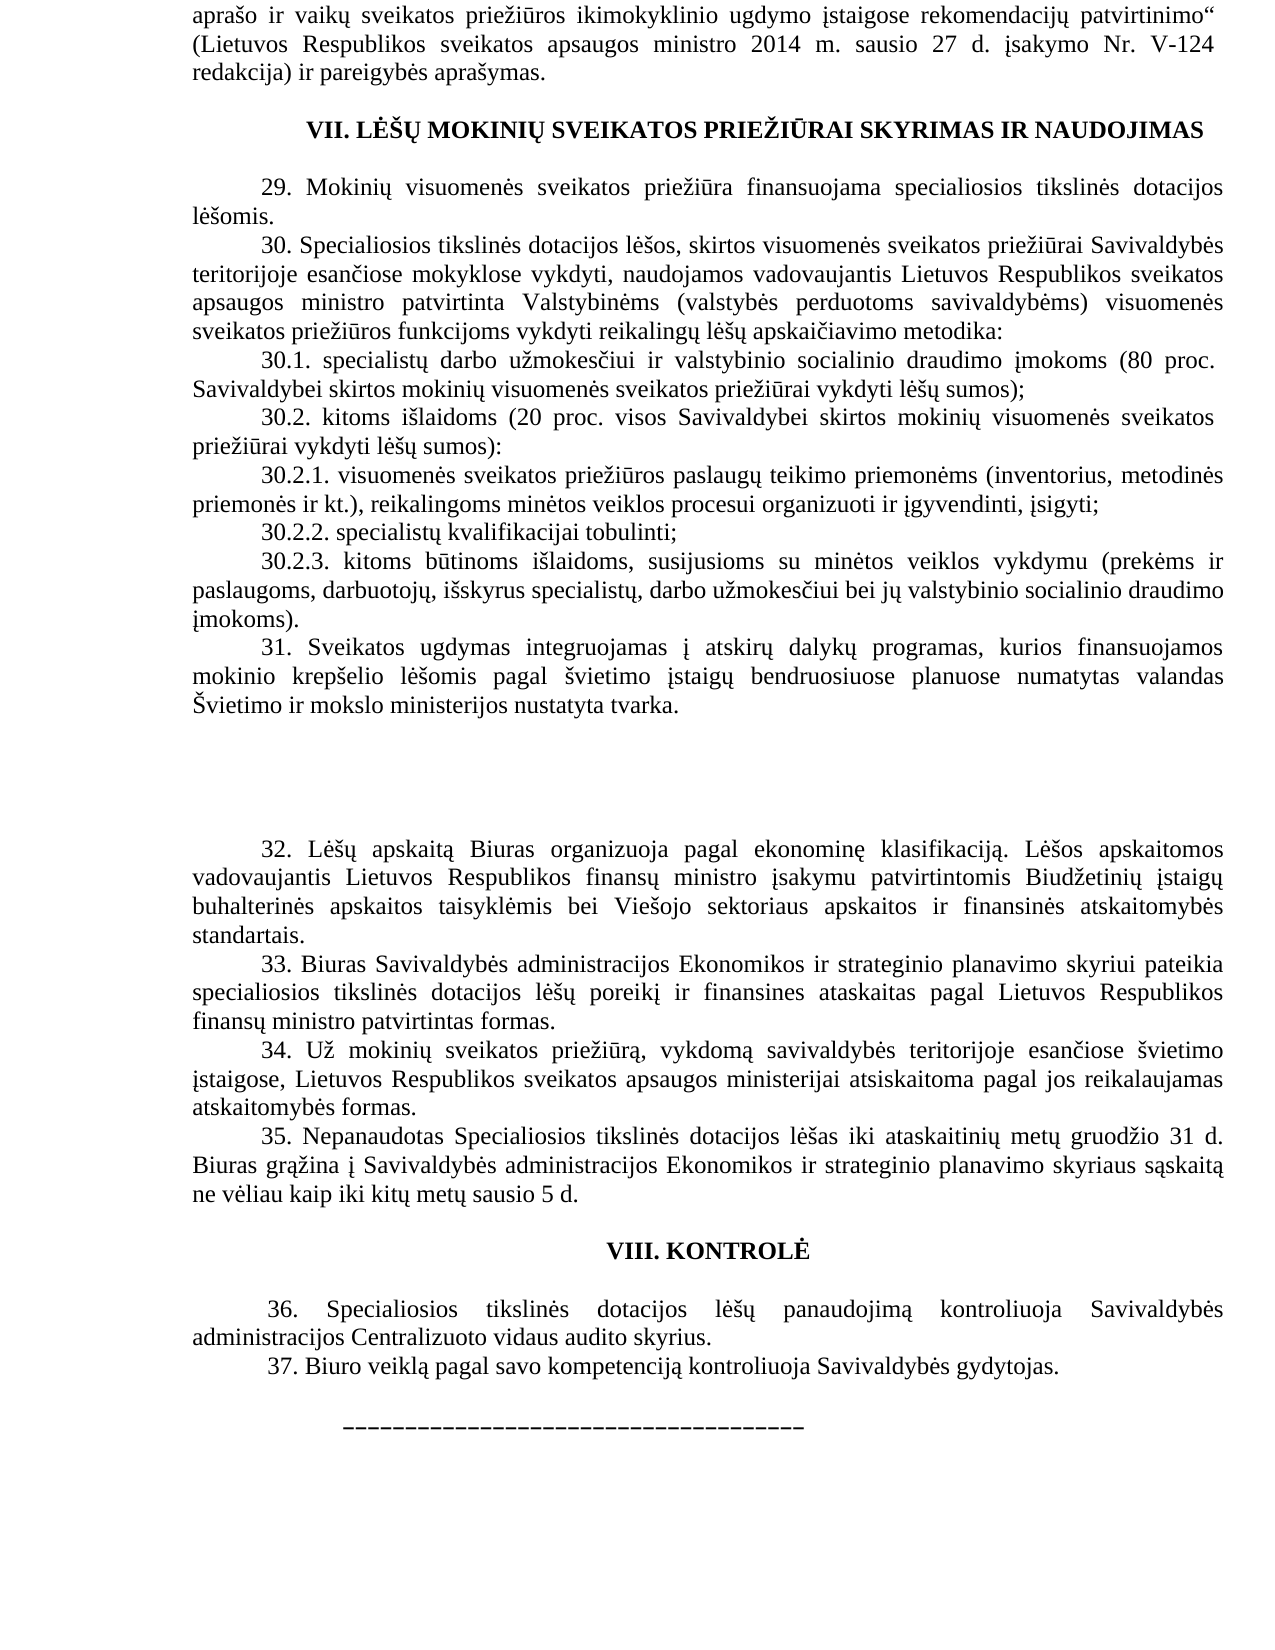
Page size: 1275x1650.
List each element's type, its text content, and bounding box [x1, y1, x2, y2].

text 30.2. kitoms išlaidoms (20 proc. visos Savivaldybei skirtos mokinių visuomenės sveikatos priežiūrai vykdyti lėšų sumos): [192, 402, 1216, 460]
text 35. Nepanaudotas Specialiosios tikslinės dotacijos lėšas iki ataskaitinių metų gruodžio 31 d. Biuras grąžina į Savivaldybės administracijos Ekonomikos ir strateginio planavimo skyriaus sąskaitą ne vėliau kaip iki kitų metų sausio 5 d. [192, 1121, 1224, 1207]
text VII. LĖŠŲ MOKINIŲ SVEIKATOS PRIEŽIŪRAI SKYRIMAS IR NAUDOJIMAS [192, 115, 1224, 144]
text 31. Sveikatos ugdymas integruojamas į atskirų dalykų programas, kurios finansuojamos mokinio krepšelio lėšomis pagal švietimo įstaigų bendruosiuose planuose numatytas valandas Švietimo ir mokslo ministerijos nustatyta tvarka. [192, 632, 1224, 719]
text 34. Už mokinių sveikatos priežiūrą, vykdomą savivaldybės teritorijoje esančiose švietimo įstaigose, Lietuvos Respublikos sveikatos apsaugos ministerijai atsiskaitoma pagal jos reikalaujamas atskaitomybės formas. [192, 1035, 1224, 1121]
text 29. Mokinių visuomenės sveikatos priežiūra finansuojama specialiosios tikslinės dotacijos lėšomis. [192, 172, 1224, 230]
text ––––––––––––––––––––––––––––––––––––– [192, 1409, 1216, 1443]
text 30. Specialiosios tikslinės dotacijos lėšos, skirtos visuomenės sveikatos priežiūrai Savivaldybės teritorijoje esančiose mokyklose vykdyti, naudojamos vadovaujantis Lietuvos Respublikos sveikatos apsaugos ministro patvirtinta Valstybinėms (valstybės perduotoms savivaldybėms) visuomenės sveikatos priežiūros funkcijoms vykdyti reikalingų lėšų apskaičiavimo metodika: [192, 230, 1224, 345]
text 36. Specialiosios tikslinės dotacijos lėšų panaudojimą kontroliuoja Savivaldybės administracijos Centralizuoto vidaus audito skyrius. [192, 1294, 1224, 1351]
text 33. Biuras Savivaldybės administracijos Ekonomikos ir strateginio planavimo skyriui pateikia specialiosios tikslinės dotacijos lėšų poreikį ir finansines ataskaitas pagal Lietuvos Respublikos finansų ministro patvirtintas formas. [192, 949, 1224, 1035]
text 30.1. specialistų darbo užmokesčiui ir valstybinio socialinio draudimo įmokoms (80 proc. Savivaldybei skirtos mokinių visuomenės sveikatos priežiūrai vykdyti lėšų sumos); [192, 345, 1216, 402]
text 30.2.3. kitoms būtinoms išlaidoms, susijusioms su minėtos veiklos vykdymu (prekėms ir paslaugoms, darbuotojų, išskyrus specialistų, darbo užmokesčiui bei jų valstybinio socialinio draudimo įmokoms). [192, 546, 1224, 632]
text 32. Lėšų apskaitą Biuras organizuoja pagal ekonominę klasifikaciją. Lėšos apskaitomos vadovaujantis Lietuvos Respublikos finansų ministro įsakymu patvirtintomis Biudžetinių įstaigų buhalterinės apskaitos taisyklėmis bei Viešojo sektoriaus apskaitos ir finansinės atskaitomybės standartais. [192, 834, 1224, 949]
text 30.2.2. specialistų kvalifikacijai tobulinti; [192, 517, 1224, 546]
text VIII. KONTROLĖ [192, 1236, 1224, 1265]
text aprašo ir vaikų sveikatos priežiūros ikimokyklinio ugdymo įstaigose rekomendacijų patvirtinimo“ (Lietuvos Respublikos sveikatos apsaugos ministro 2014 m. sausio 27 d. įsakymo Nr. V-124 redakcija) ir pareigybės aprašymas. [192, 0, 1216, 86]
text 30.2.1. visuomenės sveikatos priežiūros paslaugų teikimo priemonėms (inventorius, metodinės priemonės ir kt.), reikalingoms minėtos veiklos procesui organizuoti ir įgyvendinti, įsigyti; [192, 460, 1224, 517]
text 37. Biuro veiklą pagal savo kompetenciją kontroliuoja Savivaldybės gydytojas. [192, 1351, 1224, 1380]
